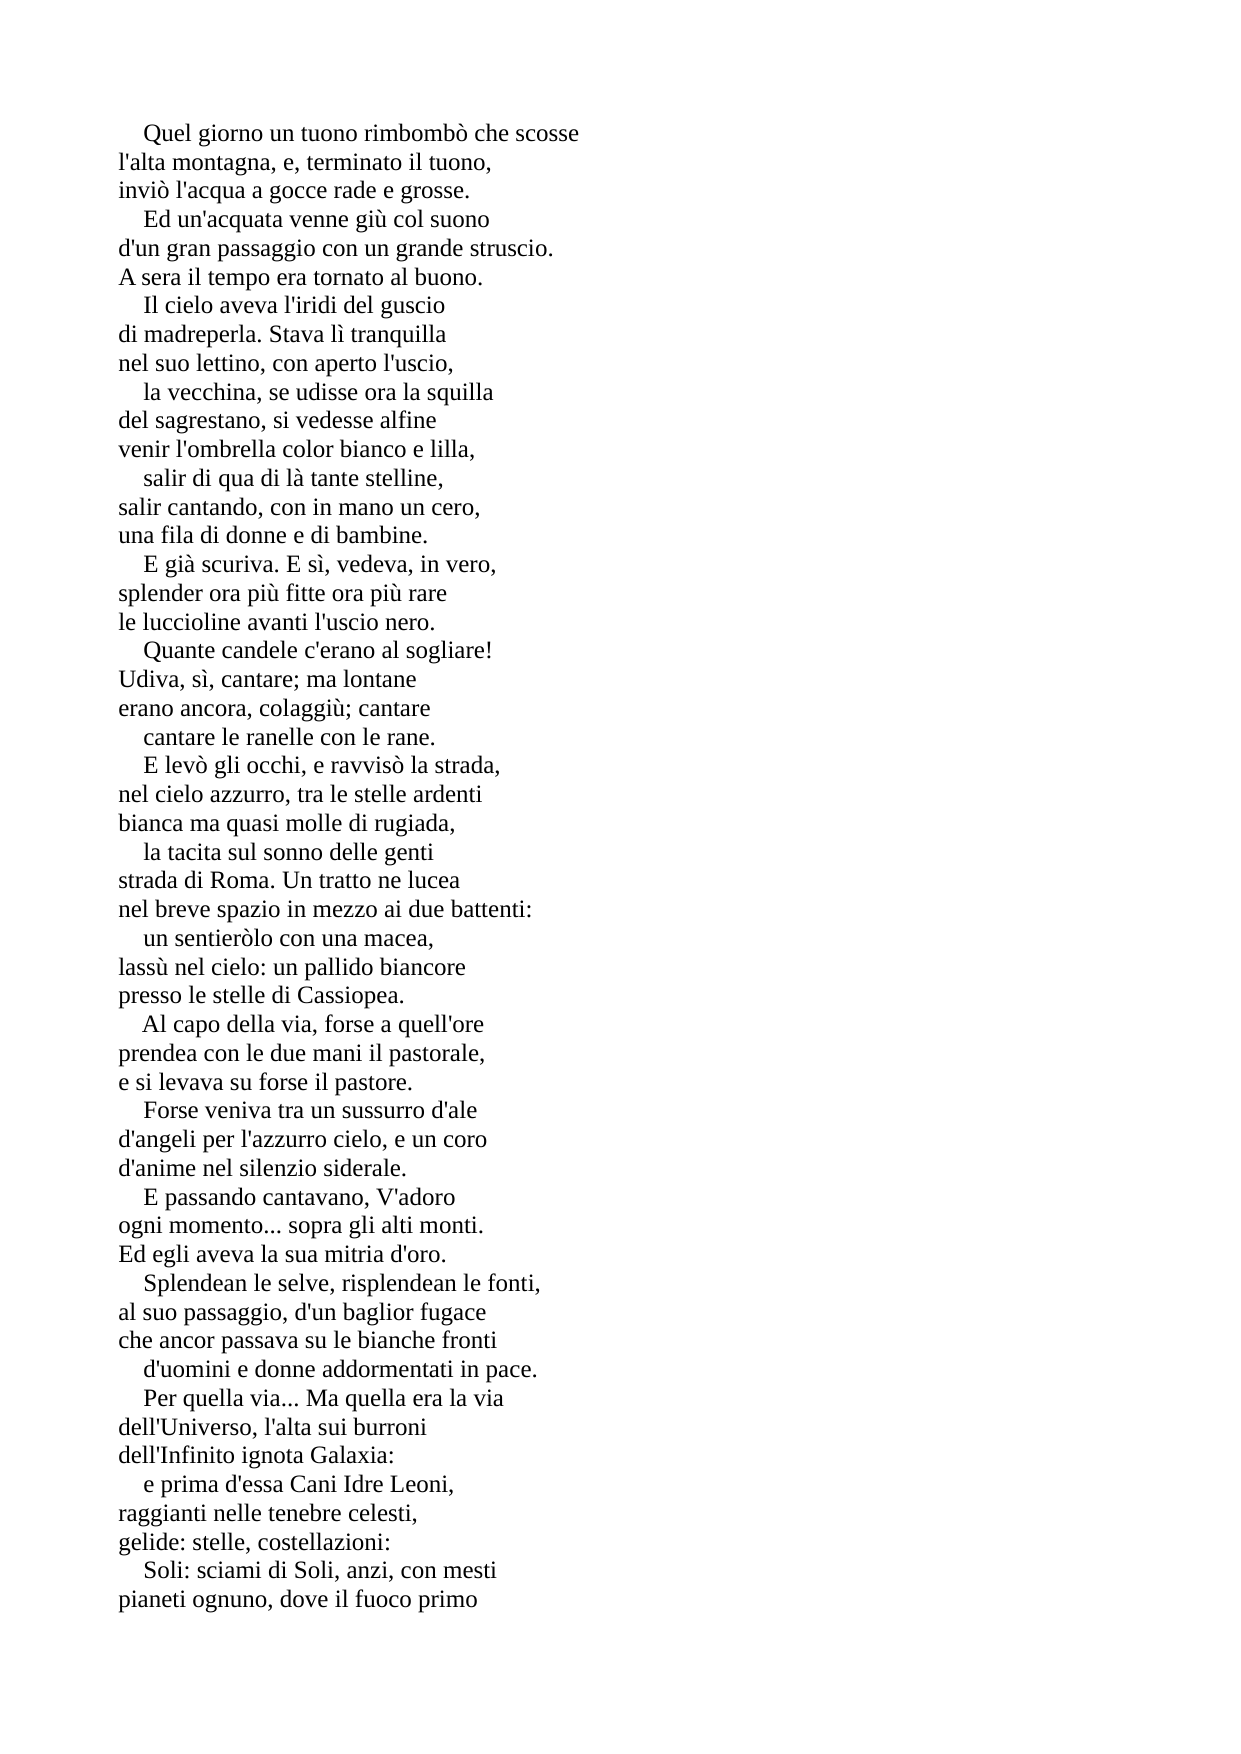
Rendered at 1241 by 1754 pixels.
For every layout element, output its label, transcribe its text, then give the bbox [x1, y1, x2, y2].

text A sera il tempo era tornato al buono. [118, 262, 1122, 291]
text un sentieròlo con una macea, [118, 923, 1122, 952]
text strada di Roma. Un tratto ne lucea [118, 866, 1122, 894]
text Udiva, sì, cantare; ma lontane [118, 664, 1122, 693]
text salir cantando, con in mano un cero, [118, 492, 1122, 521]
text d'un gran passaggio con un grande struscio. [118, 233, 1122, 262]
text presso le stelle di Cassiopea. [118, 981, 1122, 1009]
text lassù nel cielo: un pallido biancore [118, 952, 1122, 981]
text le luccioline avanti l'uscio nero. [118, 607, 1122, 636]
text pianeti ognuno, dove il fuoco primo [118, 1584, 1122, 1613]
text e prima d'essa Cani Idre Leoni, [118, 1469, 1122, 1498]
text al suo passaggio, d'un baglior fugace [118, 1297, 1122, 1326]
text d'angeli per l'azzurro cielo, e un coro [118, 1124, 1122, 1153]
text erano ancora, colaggiù; cantare [118, 693, 1122, 722]
text bianca ma quasi molle di rugiada, [118, 808, 1122, 837]
text salir di qua di là tante stelline, [118, 463, 1122, 492]
text nel breve spazio in mezzo ai due battenti: [118, 894, 1122, 923]
text una fila di donne e di bambine. [118, 521, 1122, 549]
text Al capo della via, forse a quell'ore [118, 1009, 1122, 1038]
text ogni momento... sopra gli alti monti. [118, 1211, 1122, 1239]
text d'uomini e donne addormentati in pace. [118, 1354, 1122, 1383]
text Ed un'acquata venne giù col suono [118, 204, 1122, 233]
text raggianti nelle tenebre celesti, [118, 1498, 1122, 1527]
text d'anime nel silenzio siderale. [118, 1153, 1122, 1182]
text Splendean le selve, risplendean le fonti, [118, 1268, 1122, 1297]
text dell'Universo, l'alta sui burroni [118, 1412, 1122, 1441]
text gelide: stelle, costellazioni: [118, 1527, 1122, 1556]
text E levò gli occhi, e ravvisò la strada, [118, 751, 1122, 779]
text e si levava su forse il pastore. [118, 1067, 1122, 1096]
text Quel giorno un tuono rimbombò che scosse [118, 118, 1122, 147]
text la vecchina, se udisse ora la squilla [118, 377, 1122, 406]
text Ed egli aveva la sua mitria d'oro. [118, 1239, 1122, 1268]
text del sagrestano, si vedesse alfine [118, 406, 1122, 434]
text dell'Infinito ignota Galaxia: [118, 1441, 1122, 1469]
text venir l'ombrella color bianco e lilla, [118, 434, 1122, 463]
text nel cielo azzurro, tra le stelle ardenti [118, 779, 1122, 808]
text E già scuriva. E sì, vedeva, in vero, [118, 549, 1122, 578]
text Il cielo aveva l'iridi del guscio [118, 291, 1122, 319]
text cantare le ranelle con le rane. [118, 722, 1122, 751]
text Per quella via... Ma quella era la via [118, 1383, 1122, 1412]
text la tacita sul sonno delle genti [118, 837, 1122, 866]
text Soli: sciami di Soli, anzi, con mesti [118, 1556, 1122, 1584]
text nel suo lettino, con aperto l'uscio, [118, 348, 1122, 377]
text splender ora più fitte ora più rare [118, 578, 1122, 607]
text di madreperla. Stava lì tranquilla [118, 319, 1122, 348]
text prendea con le due mani il pastorale, [118, 1038, 1122, 1067]
text che ancor passava su le bianche fronti [118, 1326, 1122, 1354]
text inviò l'acqua a gocce rade e grosse. [118, 176, 1122, 204]
text E passando cantavano, V'adoro [118, 1182, 1122, 1211]
text Forse veniva tra un sussurro d'ale [118, 1096, 1122, 1124]
text l'alta montagna, e, terminato il tuono, [118, 147, 1122, 176]
text Quante candele c'erano al sogliare! [118, 636, 1122, 664]
